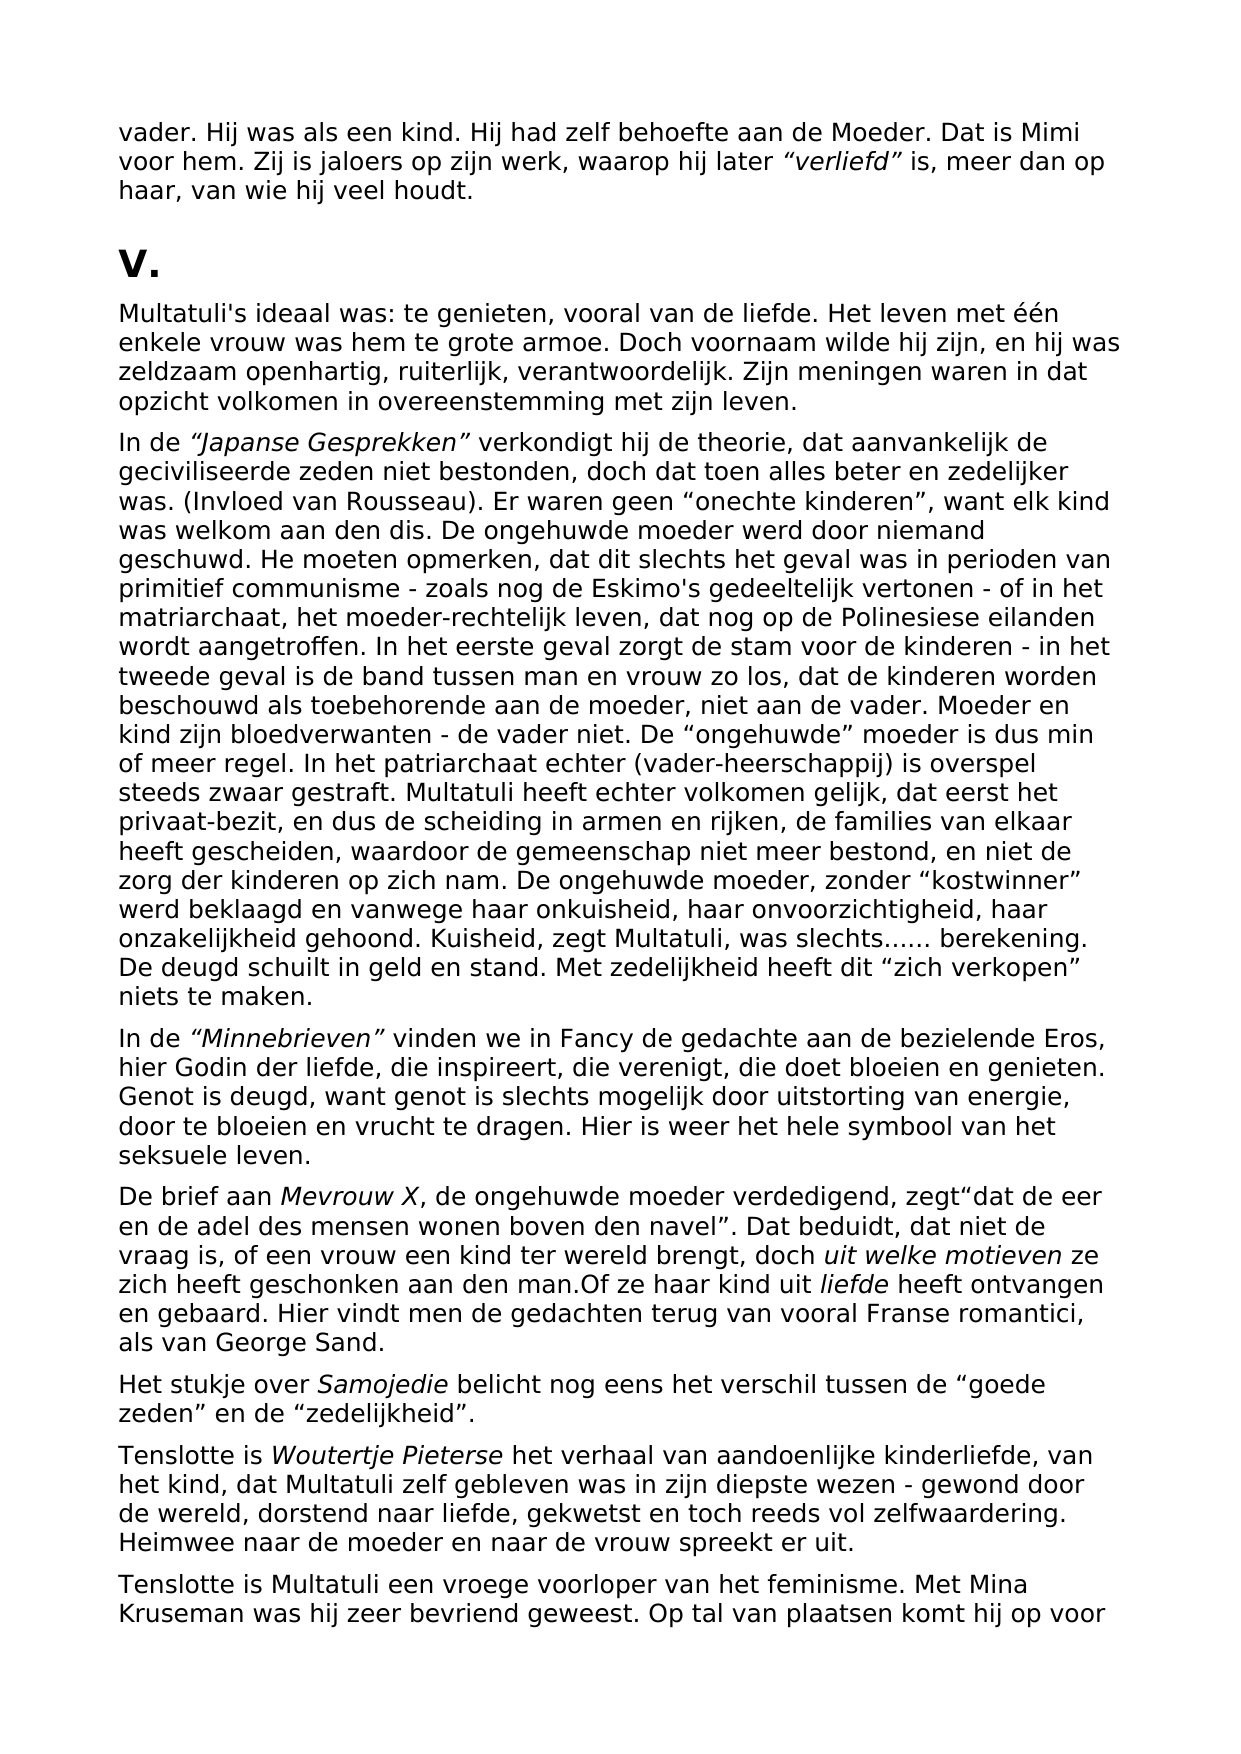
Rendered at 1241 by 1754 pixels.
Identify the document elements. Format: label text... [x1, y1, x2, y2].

text vader. Hij was als een kind. Hij had zelf behoefte aan de Moeder. Dat is Mimi voor hem. Zij is jaloers op zijn werk, waarop hij later “verliefd” is, meer dan op haar, van wie hij veel houdt. [118, 118, 1122, 206]
text Het stukje over Samojedie belicht nog eens het verschil tussen de “goede zeden” en de “zedelijkheid”. [118, 1370, 1122, 1428]
text Tenslotte is Woutertje Pieterse het verhaal van aandoenlijke kinderliefde, van het kind, dat Multatuli zelf gebleven was in zijn diepste wezen - gewond door de wereld, dorstend naar liefde, gekwetst en toch reeds vol zelfwaardering. Heimwee naar de moeder en naar de vrouw spreekt er uit. [118, 1441, 1122, 1558]
text Multatuli's ideaal was: te genieten, vooral van de liefde. Het leven met één enkele vrouw was hem te grote armoe. Doch voornaam wilde hij zijn, en hij was zeldzaam openhartig, ruiterlijk, verantwoordelijk. Zijn meningen waren in dat opzicht volkomen in overeenstemming met zijn leven. [118, 299, 1122, 416]
subtitle V. [118, 243, 1122, 287]
text De brief aan Mevrouw X, de ongehuwde moeder verdedigend, zegt“dat de eer en de adel des mensen wonen boven den navel”. Dat beduidt, dat niet de vraag is, of een vrouw een kind ter wereld brengt, doch uit welke motieven ze zich heeft geschonken aan den man.Of ze haar kind uit liefde heeft ontvangen en gebaard. Hier vindt men de gedachten terug van vooral Franse romantici, als van George Sand. [118, 1183, 1122, 1358]
text In de “Minnebrieven” vinden we in Fancy de gedachte aan de bezielende Eros, hier Godin der liefde, die inspireert, die verenigt, die doet bloeien en genieten. Genot is deugd, want genot is slechts mogelijk door uitstorting van energie, door te bloeien en vrucht te dragen. Hier is weer het hele symbool van het seksuele leven. [118, 1024, 1122, 1170]
text In de “Japanse Gesprekken” verkondigt hij de theorie, dat aanvankelijk de geciviliseerde zeden niet bestonden, doch dat toen alles beter en zedelijker was. (Invloed van Rousseau). Er waren geen “onechte kinderen”, want elk kind was welkom aan den dis. De ongehuwde moeder werd door niemand geschuwd. He moeten opmerken, dat dit slechts het geval was in perioden van primitief communisme - zoals nog de Eskimo's gedeeltelijk vertonen - of in het matriarchaat, het moeder-rechtelijk leven, dat nog op de Polinesiese eilanden wordt aangetroffen. In het eerste geval zorgt de stam voor de kinderen - in het tweede geval is de band tussen man en vrouw zo los, dat de kinderen worden beschouwd als toebehorende aan de moeder, niet aan de vader. Moeder en kind zijn bloedverwanten - de vader niet. De “ongehuwde” moeder is dus min of meer regel. In het patriarchaat echter (vader-heerschappij) is overspel steeds zwaar gestraft. Multatuli heeft echter volkomen gelijk, dat eerst het privaat-bezit, en dus de scheiding in armen en rijken, de families van elkaar heeft gescheiden, waardoor de gemeenschap niet meer bestond, en niet de zorg der kinderen op zich nam. De ongehuwde moeder, zonder “kostwinner” werd beklaagd en vanwege haar onkuisheid, haar onvoorzichtigheid, haar onzakelijkheid gehoond. Kuisheid, zegt Multatuli, was slechts...... berekening. De deugd schuilt in geld en stand. Met zedelijkheid heeft dit “zich verkopen” niets te maken. [118, 428, 1122, 1012]
text Tenslotte is Multatuli een vroege voorloper van het feminisme. Met Mina Kruseman was hij zeer bevriend geweest. Op tal van plaatsen komt hij op voor [118, 1570, 1122, 1628]
